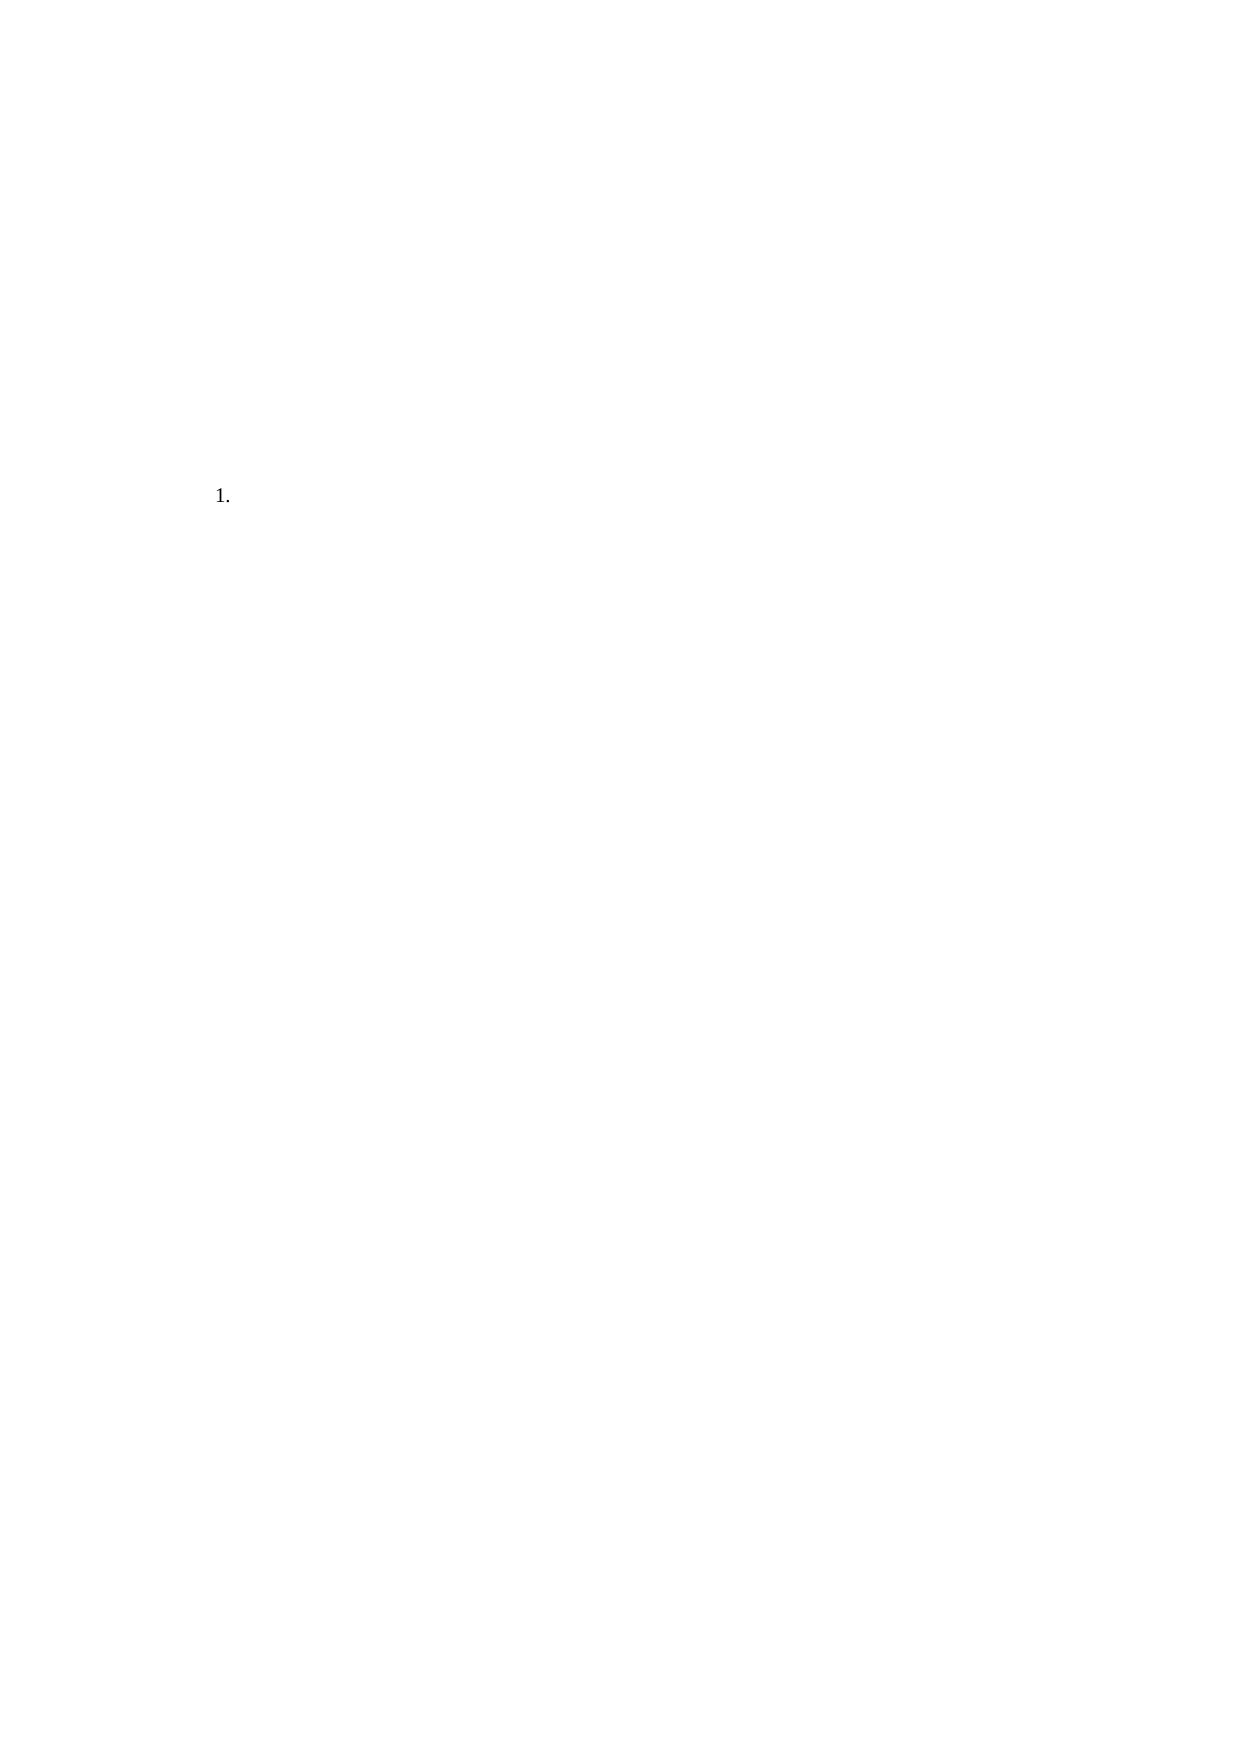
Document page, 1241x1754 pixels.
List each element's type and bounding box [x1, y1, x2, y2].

table_cell [166, 1584, 399, 1617]
table_cell [399, 1550, 900, 1584]
table_cell [900, 252, 1181, 286]
table_cell [399, 152, 1181, 185]
table_header [900, 118, 1181, 152]
table_cell [399, 286, 900, 319]
table_cell [900, 1584, 1181, 1617]
table_cell [166, 707, 1181, 740]
table_header [166, 1483, 399, 1517]
table_cell [900, 1618, 1181, 1651]
table_cell [166, 219, 399, 252]
table_cell [166, 548, 1181, 579]
table_cell [166, 419, 1181, 450]
table_cell [900, 219, 1181, 252]
table_cell [900, 286, 1181, 319]
table_cell [166, 484, 1181, 515]
table_cell [900, 319, 1181, 353]
table_cell [166, 185, 504, 219]
table_cell [504, 185, 1181, 219]
table_cell [399, 319, 900, 353]
table_cell [166, 252, 399, 286]
table_cell [399, 252, 900, 286]
table_cell [166, 676, 1181, 707]
table_cell [166, 353, 1181, 384]
table_cell [399, 219, 900, 252]
table_cell [166, 1550, 399, 1584]
table_header [166, 118, 399, 152]
table_cell [900, 1651, 1181, 1684]
table_header [399, 1483, 900, 1517]
table_cell [166, 1651, 399, 1684]
table_cell [166, 1618, 399, 1651]
table_cell [399, 1651, 900, 1684]
table_header [399, 118, 900, 152]
table_cell [166, 384, 1181, 419]
table_cell [399, 1584, 900, 1617]
table_cell [166, 580, 1181, 611]
table_cell [399, 1517, 1181, 1550]
table_cell [166, 642, 1181, 676]
table_cell [900, 1550, 1181, 1584]
table_cell [166, 1517, 399, 1550]
table_cell [166, 152, 399, 185]
table_cell [399, 1618, 900, 1651]
table_cell [166, 286, 399, 319]
table_cell [166, 515, 1181, 548]
table_cell [166, 450, 1181, 483]
table_cell [166, 319, 399, 353]
table_cell [166, 740, 1181, 774]
table_header [900, 1483, 1181, 1517]
table_cell [166, 611, 1181, 642]
